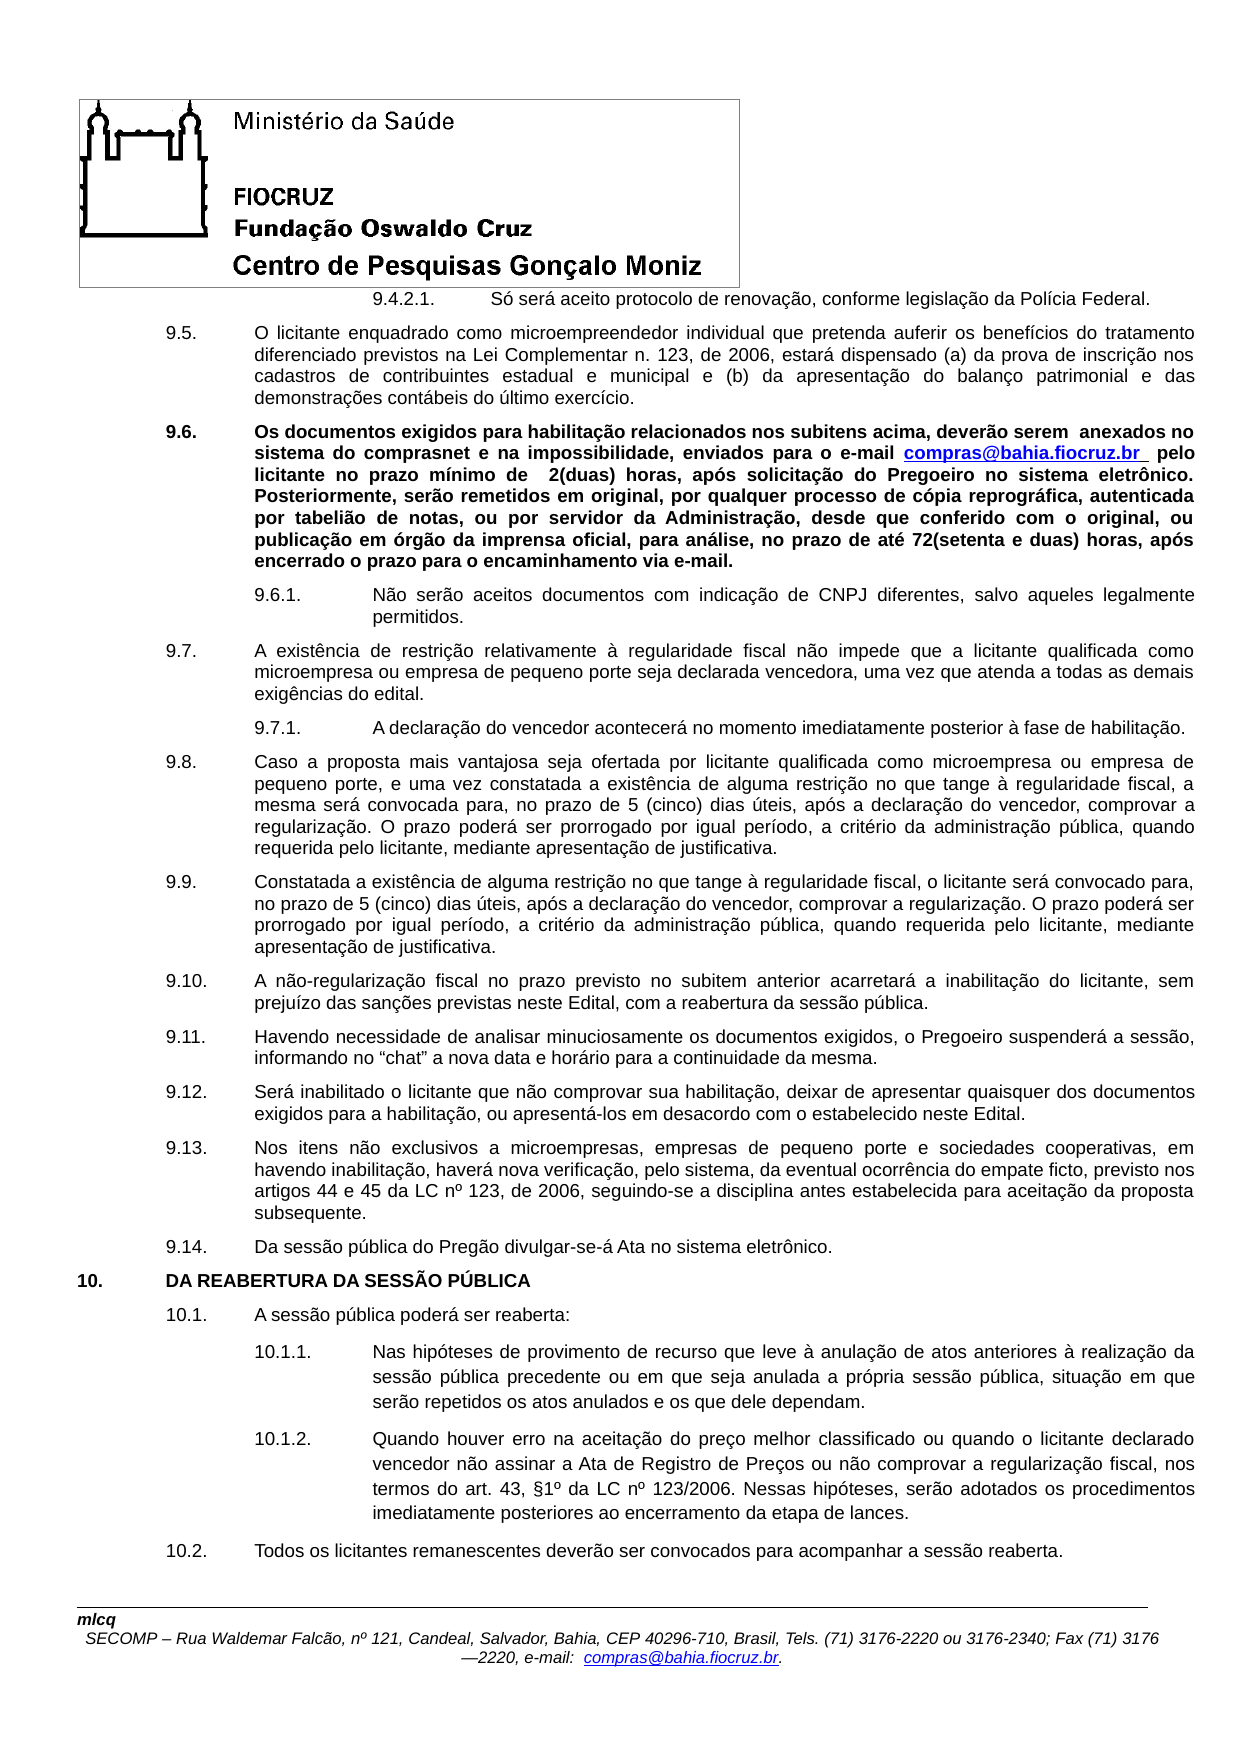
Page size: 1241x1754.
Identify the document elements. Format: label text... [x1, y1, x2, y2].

list 9.7. A existência de restrição relativamente à regularidade fiscal não impede que a licitante qualificada como microempresa ou empresa de pequeno porte seja declarada vencedora, uma vez que atenda a todas as demais exigências do edital. [166, 639, 1195, 704]
text 9.11. Havendo necessidade de analisar minuciosamente os documentos exigidos, o Pregoeiro suspenderá a sessão, informando no “chat” a nova data e horário para a continuidade da mesma. [166, 1026, 1195, 1069]
text 9.12. Será inabilitado o licitante que não comprovar sua habilitação, deixar de apresentar quaisquer dos documentos exigidos para a habilitação, ou apresentá-los em desacordo com o estabelecido neste Edital. [166, 1081, 1195, 1124]
list 10.2. Todos os licitantes remanescentes deverão ser convocados para acompanhar a sessão reaberta. [166, 1539, 1195, 1561]
list 10.1.1. Nas hipóteses de provimento de recurso que leve à anulação de atos anteriores à realização da sessão pública precedente ou em que seja anulada a própria sessão pública, situação em que serão repetidos os atos anulados e os que dele dependam. [254, 1341, 1195, 1412]
list 9.4.2.1. Só será aceito protocolo de renovação, conforme legislação da Polícia Federal. [372, 153, 1195, 309]
text 9.14. Da sessão pública do Pregão divulgar-se-á Ata no sistema eletrônico. [166, 1236, 1195, 1257]
list 9.5. O licitante enquadrado como microempreendedor individual que pretenda auferir os benefícios do tratamento diferenciado previstos na Lei Complementar n. 123, de 2006, estará dispensado (a) da prova de inscrição nos cadastros de contribuintes estadual e municipal e (b) da apresentação do balanço patrimonial e das demonstrações contábeis do último exercício. [166, 322, 1195, 408]
text 9.7.1. A declaração do vencedor acontecerá no momento imediatamente posterior à fase de habilitação. [254, 717, 1195, 738]
list 9.6.1. Não serão aceitos documentos com indicação de CNPJ diferentes, salvo aqueles legalmente permitidos. [254, 584, 1195, 627]
text 9.10. A não-regularização fiscal no prazo previsto no subitem anterior acarretará a inabilitação do licitante, sem prejuízo das sanções previstas neste Edital, com a reabertura da sessão pública. [166, 970, 1195, 1013]
list 10.1.2. Quando houver erro na aceitação do preço melhor classificado ou quando o licitante declarado vencedor não assinar a Ata de Registro de Preços ou não comprovar a regularização fiscal, nos termos do art. 43, §1º da LC nº 123/2006. Nessas hipóteses, serão adotados os procedimentos imediatamente posteriores ao encerramento da etapa de lances. [254, 1428, 1195, 1524]
list 10.1. A sessão pública poderá ser reaberta: [166, 1304, 1195, 1325]
text 9.13. Nos itens não exclusivos a microempresas, empresas de pequeno porte e sociedades cooperativas, em havendo inabilitação, haverá nova verificação, pelo sistema, da eventual ocorrência do empate ficto, previsto nos artigos 44 e 45 da LC nº 123, de 2006, seguindo-se a disciplina antes estabelecida para aceitação da proposta subsequente. [166, 1137, 1195, 1223]
list 10. DA REABERTURA DA SESSÃO PÚBLICA [77, 1269, 1195, 1291]
list 9.6. Os documentos exigidos para habilitação relacionados nos subitens acima, deverão serem anexados no sistema do comprasnet e na impossibilidade, enviados para o e-mail compras@bahia.fiocruz.br pelo licitante no prazo mínimo de 2(duas) horas, após solicitação do Pregoeiro no sistema eletrônico. Posteriormente, serão remetidos em original, por qualquer processo de cópia reprográfica, autenticada por tabelião de notas, ou por servidor da Administração, desde que conferido com o original, ou publicação em órgão da imprensa oficial, para análise, no prazo de até 72(setenta e duas) horas, após encerrado o prazo para o encaminhamento via e-mail. [166, 421, 1195, 571]
text 9.9. Constatada a existência de alguma restrição no que tange à regularidade fiscal, o licitante será convocado para, no prazo de 5 (cinco) dias úteis, após a declaração do vencedor, comprovar a regularização. O prazo poderá ser prorrogado por igual período, a critério da administração pública, quando requerida pelo licitante, mediante apresentação de justificativa. [166, 871, 1195, 957]
text 9.8. Caso a proposta mais vantajosa seja ofertada por licitante qualificada como microempresa ou empresa de pequeno porte, e uma vez constatada a existência de alguma restrição no que tange à regularidade fiscal, a mesma será convocada para, no prazo de 5 (cinco) dias úteis, após a declaração do vencedor, comprovar a regularização. O prazo poderá ser prorrogado por igual período, a critério da administração pública, quando requerida pelo licitante, mediante apresentação de justificativa. [166, 751, 1195, 859]
